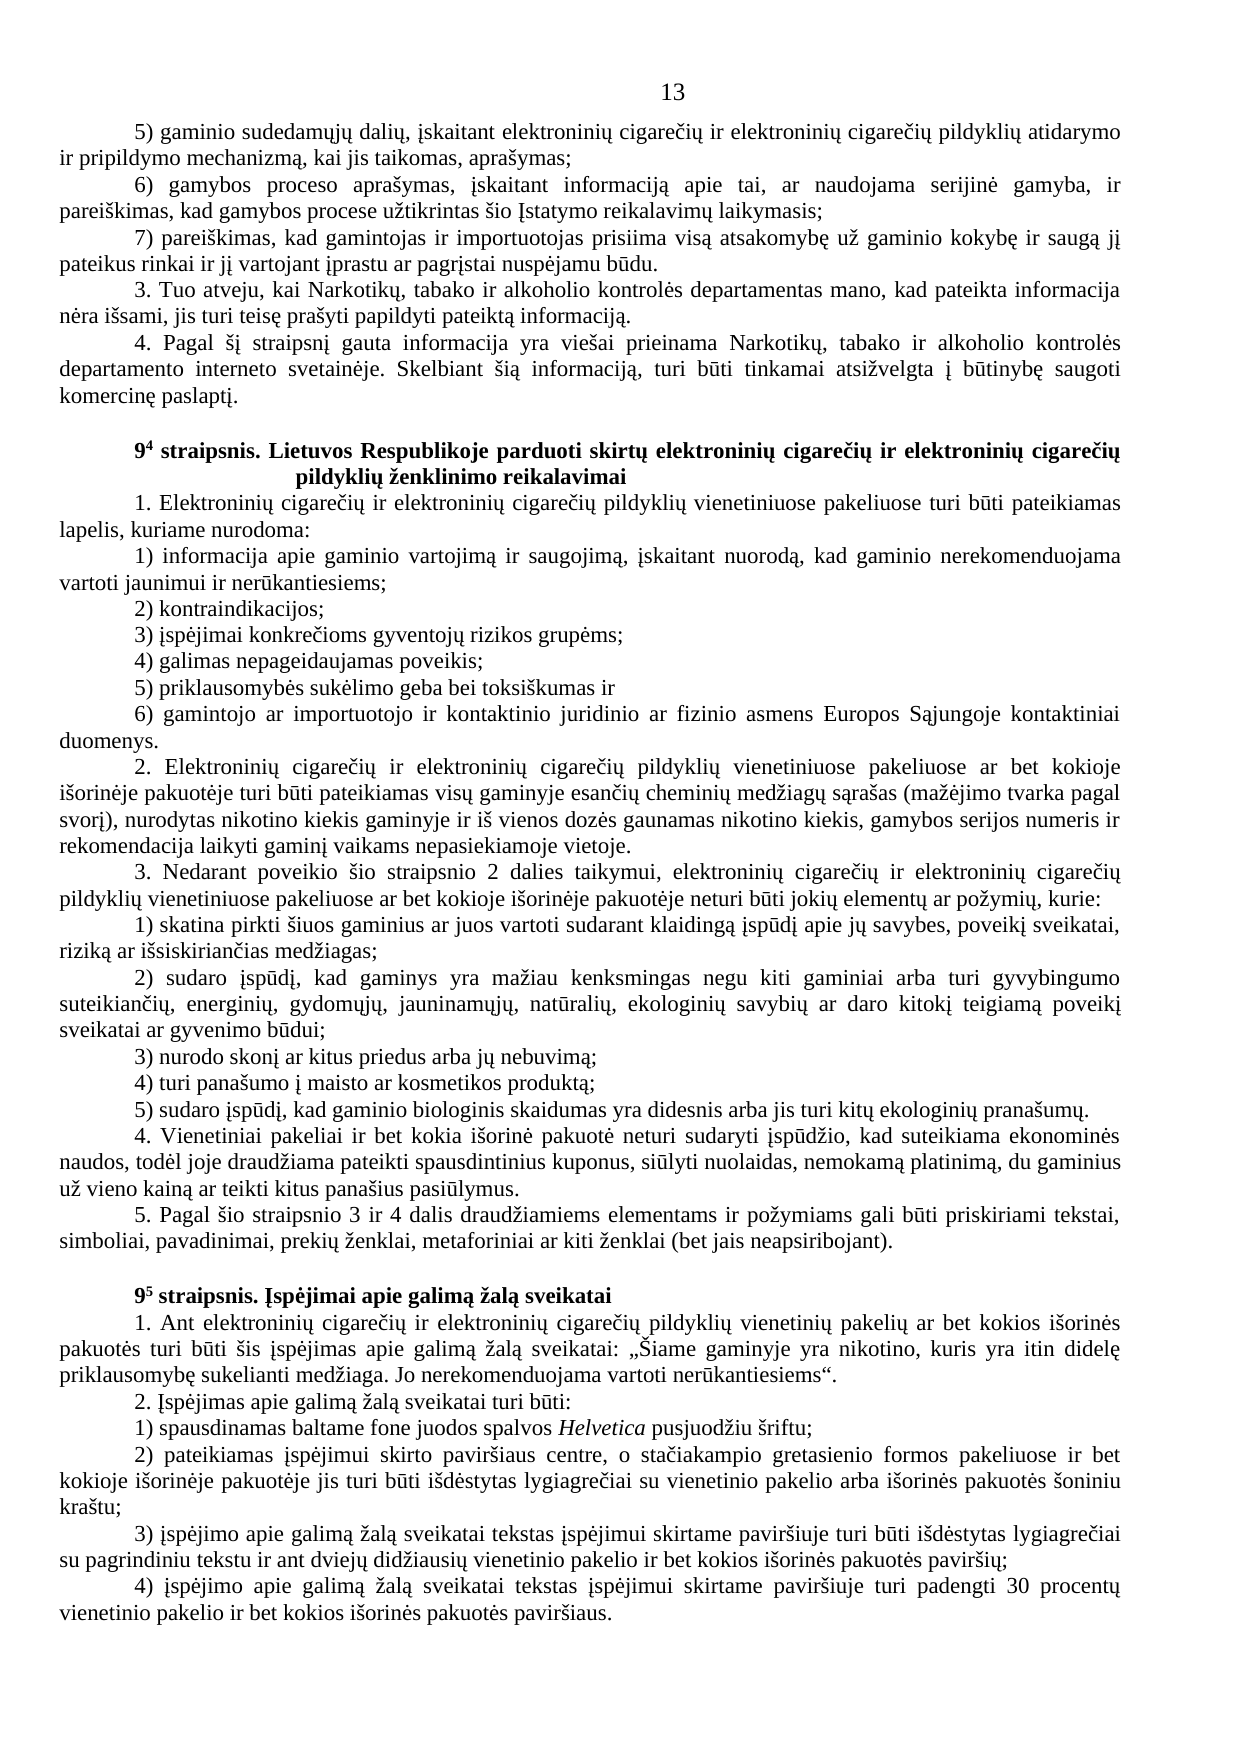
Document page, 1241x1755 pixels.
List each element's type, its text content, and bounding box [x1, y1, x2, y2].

text 3) įspėjimo apie galimą žalą sveikatai tekstas įspėjimui skirtame paviršiuje turi būti išdėstytas lygiagrečiai su pagrindiniu tekstu ir ant dviejų didžiausių vienetinio pakelio ir bet kokios išorinės pakuotės paviršių; [59, 1520, 1122, 1572]
text 5) sudaro įspūdį, kad gaminio biologinis skaidumas yra didesnis arba jis turi kitų ekologinių pranašumų. [59, 1096, 1122, 1122]
text 1) informacija apie gaminio vartojimą ir saugojimą, įskaitant nuorodą, kad gaminio nerekomenduojama vartoti jaunimui ir nerūkantiesiems; [59, 542, 1122, 595]
text 2. Elektroninių cigarečių ir elektroninių cigarečių pildyklių vienetiniuose pakeliuose ar bet kokioje išorinėje pakuotėje turi būti pateikiamas visų gaminyje esančių cheminių medžiagų sąrašas (mažėjimo tvarka pagal svorį), nurodytas nikotino kiekis gaminyje ir iš vienos dozės gaunamas nikotino kiekis, gamybos serijos numeris ir rekomendacija laikyti gaminį vaikams nepasiekiamoje vietoje. [59, 753, 1122, 858]
text 6) gamybos proceso aprašymas, įskaitant informaciją apie tai, ar naudojama serijinė gamyba, ir pareiškimas, kad gamybos procese užtikrintas šio Įstatymo reikalavimų laikymasis; [59, 171, 1122, 223]
text 3. Tuo atveju, kai Narkotikų, tabako ir alkoholio kontrolės departamentas mano, kad pateikta informacija nėra išsami, jis turi teisę prašyti papildyti pateiktą informaciją. [59, 276, 1122, 329]
text 4. Vienetiniai pakeliai ir bet kokia išorinė pakuotė neturi sudaryti įspūdžio, kad suteikiama ekonominės naudos, todėl joje draudžiama pateikti spausdintinius kuponus, siūlyti nuolaidas, nemokamą platinimą, du gaminius už vieno kainą ar teikti kitus panašius pasiūlymus. [59, 1122, 1122, 1201]
text 1) skatina pirkti šiuos gaminius ar juos vartoti sudarant klaidingą įspūdį apie jų savybes, poveikį sveikatai, riziką ar išsiskiriančias medžiagas; [59, 911, 1122, 964]
text 7) pareiškimas, kad gamintojas ir importuotojas prisiima visą atsakomybę už gaminio kokybę ir saugą jį pateikus rinkai ir jį vartojant įprastu ar pagrįstai nuspėjamu būdu. [59, 223, 1122, 276]
text 4) turi panašumo į maisto ar kosmetikos produktą; [59, 1069, 1122, 1096]
text 1. Elektroninių cigarečių ir elektroninių cigarečių pildyklių vienetiniuose pakeliuose turi būti pateikiamas lapelis, kuriame nurodoma: [59, 489, 1122, 542]
text 2) pateikiamas įspėjimui skirto paviršiaus centre, o stačiakampio gretasienio formos pakeliuose ir bet kokioje išorinėje pakuotėje jis turi būti išdėstytas lygiagrečiai su vienetinio pakelio arba išorinės pakuotės šoniniu kraštu; [59, 1441, 1122, 1520]
text 1) spausdinamas baltame fone juodos spalvos Helvetica pusjuodžiu šriftu; [59, 1414, 1122, 1441]
text 6) gamintojo ar importuotojo ir kontaktinio juridinio ar fizinio asmens Europos Sąjungoje kontaktiniai duomenys. [59, 700, 1122, 753]
text 3. Nedarant poveikio šio straipsnio 2 dalies taikymui, elektroninių cigarečių ir elektroninių cigarečių pildyklių vienetiniuose pakeliuose ar bet kokioje išorinėje pakuotėje neturi būti jokių elementų ar požymių, kurie: [59, 858, 1122, 911]
text 4. Pagal šį straipsnį gauta informacija yra viešai prieinama Narkotikų, tabako ir alkoholio kontrolės departamento interneto svetainėje. Skelbiant šią informaciją, turi būti tinkamai atsižvelgta į būtinybę saugoti komercinę paslaptį. [59, 329, 1122, 408]
text 3) nurodo skonį ar kitus priedus arba jų nebuvimą; [59, 1043, 1122, 1069]
text 95 straipsnis. Įspėjimai apie galimą žalą sveikatai [59, 1282, 1122, 1309]
text 4) įspėjimo apie galimą žalą sveikatai tekstas įspėjimui skirtame paviršiuje turi padengti 30 procentų vienetinio pakelio ir bet kokios išorinės pakuotės paviršiaus. [59, 1572, 1122, 1625]
text 2. Įspėjimas apie galimą žalą sveikatai turi būti: [59, 1388, 1122, 1414]
text 3) įspėjimai konkrečioms gyventojų rizikos grupėms; [59, 621, 1122, 648]
text 5) gaminio sudedamųjų dalių, įskaitant elektroninių cigarečių ir elektroninių cigarečių pildyklių atidarymo ir pripildymo mechanizmą, kai jis taikomas, aprašymas; [59, 118, 1122, 171]
text 94 straipsnis. Lietuvos Respublikoje parduoti skirtų elektroninių cigarečių ir elektroninių cigarečių pildyklių ženklinimo reikalavimai [134, 437, 1122, 489]
text 2) kontraindikacijos; [59, 595, 1122, 621]
text 5. Pagal šio straipsnio 3 ir 4 dalis draudžiamiems elementams ir požymiams gali būti priskiriami tekstai, simboliai, pavadinimai, prekių ženklai, metaforiniai ar kiti ženklai (bet jais neapsiribojant). [59, 1201, 1122, 1254]
text 5) priklausomybės sukėlimo geba bei toksiškumas ir [59, 674, 1122, 700]
text 2) sudaro įspūdį, kad gaminys yra mažiau kenksmingas negu kiti gaminiai arba turi gyvybingumo suteikiančių, energinių, gydomųjų, jauninamųjų, natūralių, ekologinių savybių ar daro kitokį teigiamą poveikį sveikatai ar gyvenimo būdui; [59, 964, 1122, 1043]
text 4) galimas nepageidaujamas poveikis; [59, 648, 1122, 674]
text 1. Ant elektroninių cigarečių ir elektroninių cigarečių pildyklių vienetinių pakelių ar bet kokios išorinės pakuotės turi būti šis įspėjimas apie galimą žalą sveikatai: „Šiame gaminyje yra nikotino, kuris yra itin didelę priklausomybę sukelianti medžiaga. Jo nerekomenduojama vartoti nerūkantiesiems“. [59, 1309, 1122, 1388]
